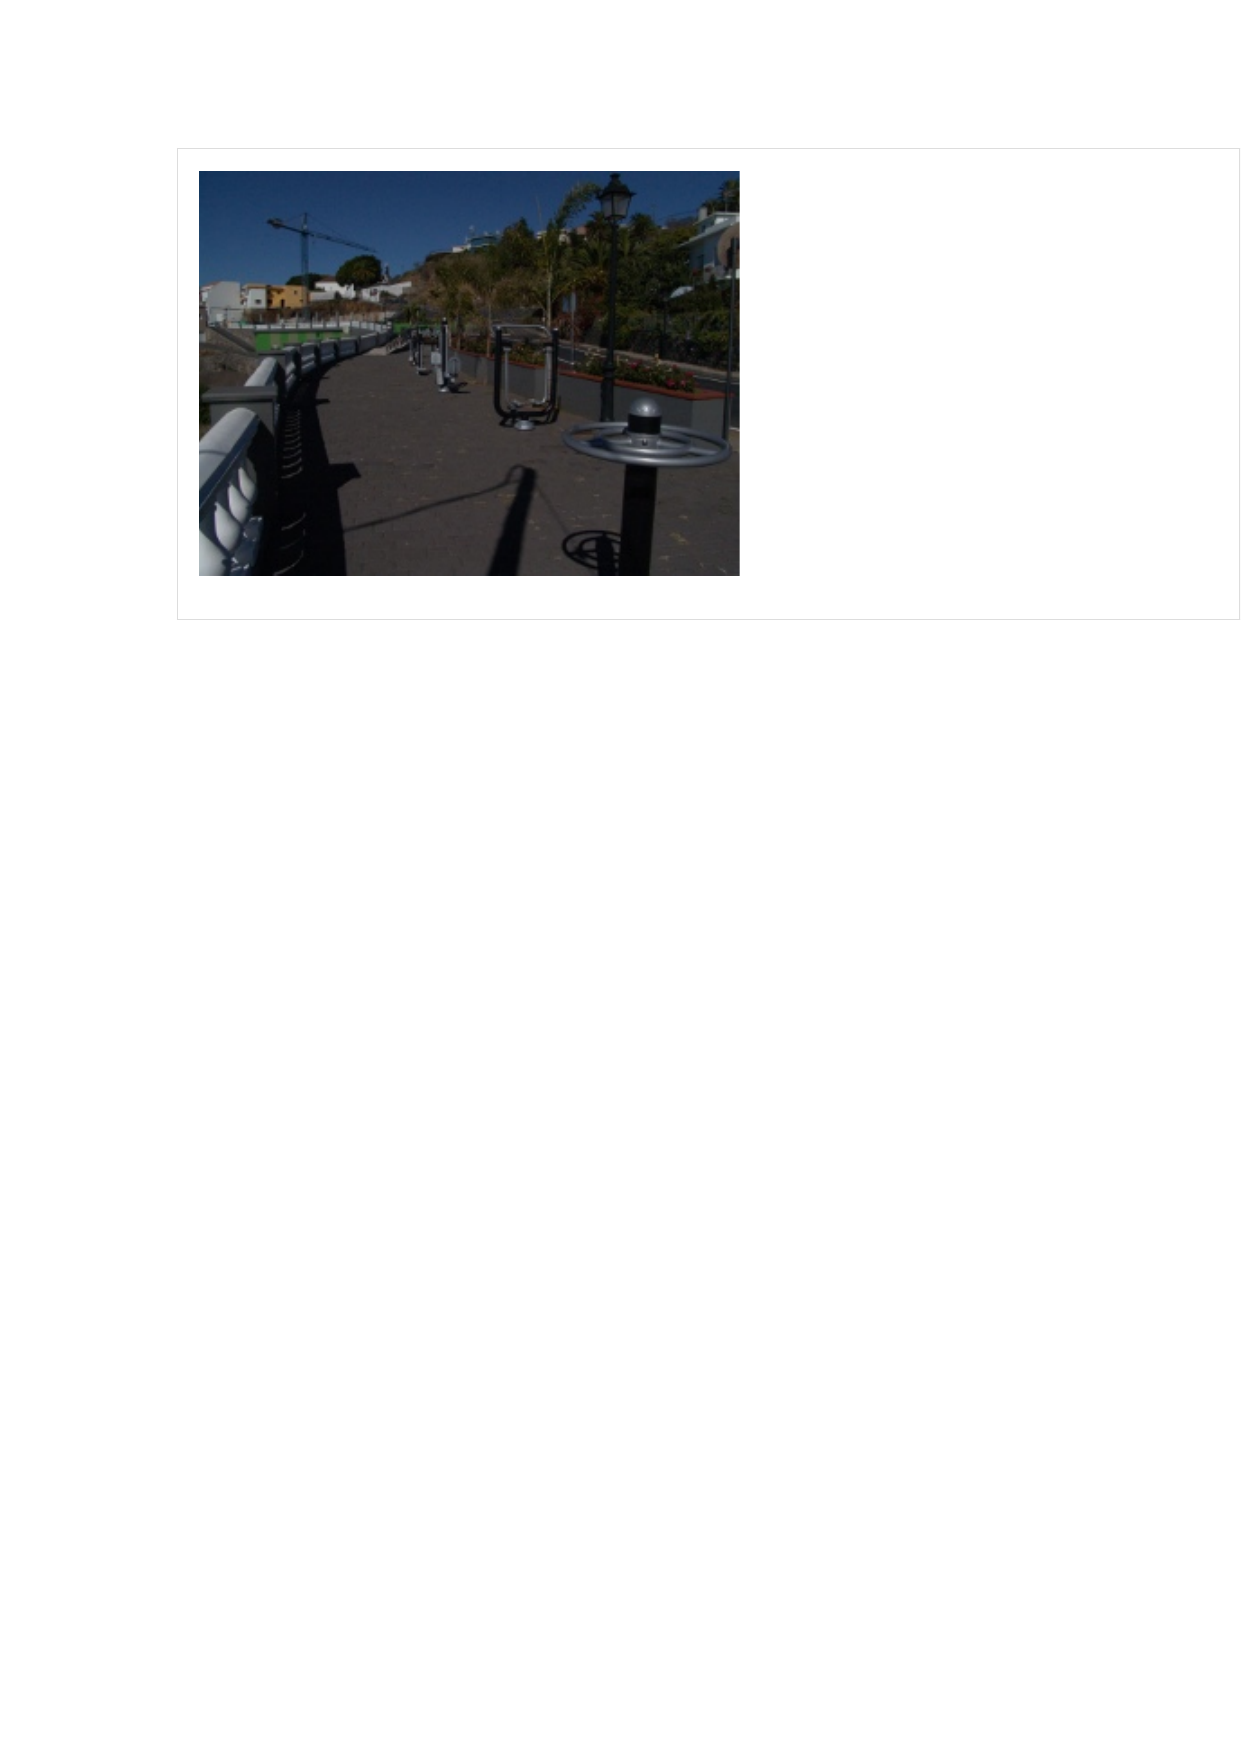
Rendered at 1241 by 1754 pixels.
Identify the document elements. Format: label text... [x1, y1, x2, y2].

table_cell Gimasio al aire libre. Circuito saludable ubicado en la Avenida Princesa Tinavana para mejorar la calidad de vida de la ciudadanía. Plantea incentivar la realización de actividades relacionadas con el deporte y la salud. Capacidad: 9 máquinas. Banco con pedales, timón, volantes, barras, escaladoras, esquí, extensión, hokey y cintura. [178, 149, 1239, 618]
